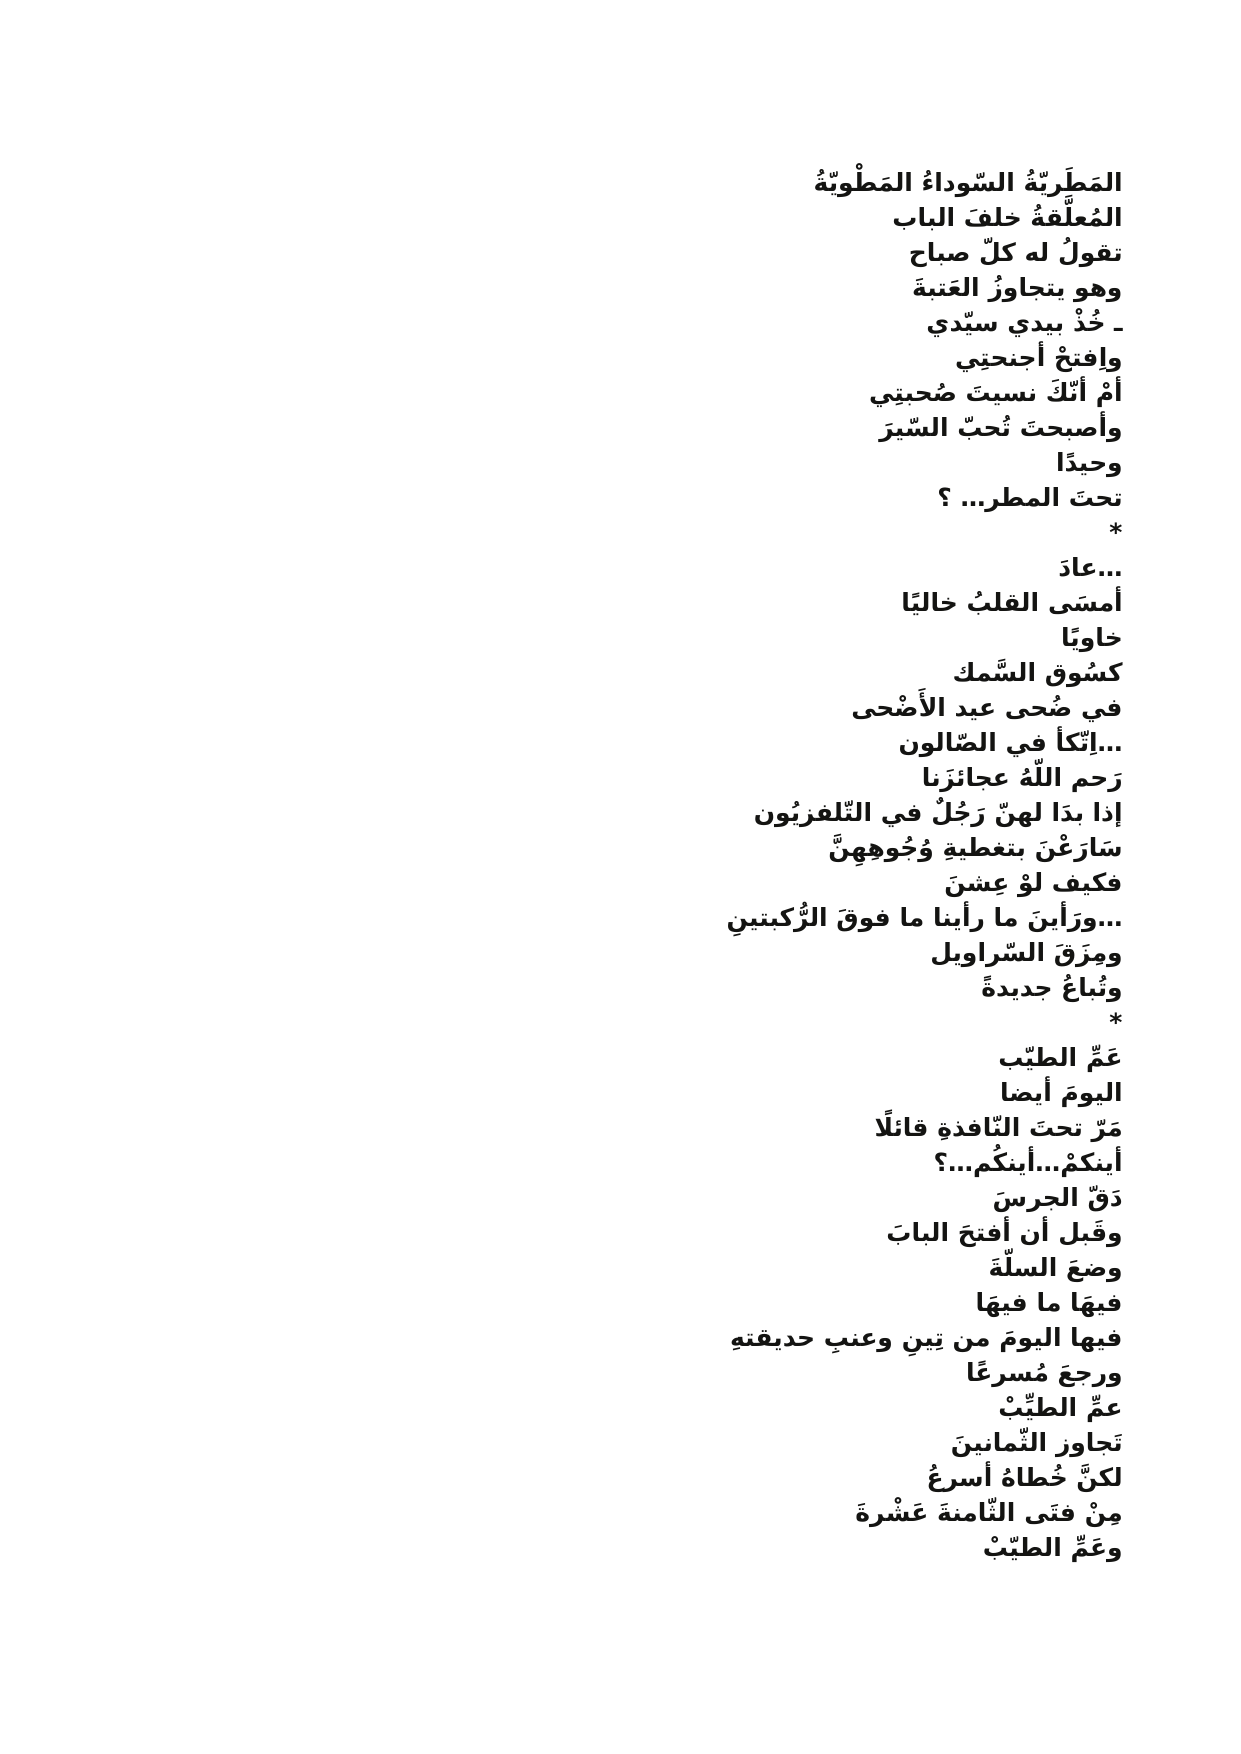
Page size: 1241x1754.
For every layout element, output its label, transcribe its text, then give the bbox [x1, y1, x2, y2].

text المَطَريّةُ السّوداءُ المَطْويّةُ المُعلَّقةُ خلفَ الباب تقولُ له كلّ صباح وهو يتجاوزُ العَتبةَ ـ خُذْ بيدي سيّدي واِفتحْ أجنحتِي أمْ أنّكَ نسيتَ صُحبتِي وأصبحتَ تُحبّ السّيرَ وحيدًا تحتَ المطر… ؟ * عادَ… أمسَى القلبُ خاليًا خاويًا كسُوق السَّمك في ضُحى عيد الأَضْحى اِتّكأ في الصّالون… رَحم اللّهُ عجائزَنا إذا بدَا لهنّ رَجُلٌ في التّلفزيُون سَارَعْنَ بتغطيةِ وُجُوهِهِنَّ فكيف لوْ عِشنَ ورَأينَ ما رأينا ما فوقَ الرُّكبتينِ… ومِزَقَ السّراويل وتُباعُ جديدةً * عَمِّ الطيّب اليومَ أيضا مَرّ تحتَ النّافذةِ قائلًا أينكمْ…أينكُم…؟ دَقّ الجرسَ وقَبل أن أفتحَ البابَ وضعَ السلّةَ فيهَا ما فيهَا فيها اليومَ من تِينِ وعنبِ حديقتهِ ورجعَ مُسرعًا عمِّ الطيِّبْ تَجاوز الثّمانينَ لكنَّ خُطاهُ أسرعُ مِنْ فتَى الثّامنةَ عَشْرةَ وعَمِّ الطيّبْ كسْبهُ مِن يديه وما لديهِ… ليس إليهِ…! * تَغيّر كلُّ شيءٍ لا شيءَ كما هًو ولا كمَا يجبُ أن يكونَ الرّفيقُ القديمُ… وقَدِ اِلْتقَيْنَا وَقفنَا طويلا ثمّ اِنصرفَ قائلًا… ـ كالعتابِ ـ ــ هنيئًا لكَ القَميصُ الجديدُ أراكَ لبستَهُ معَ تَغيُّر الحالِ ! قلتُ لهُ : ــ ليْتكَ تُحافظْ أنتَ… علَى السِّروالِ…! * كلُّ ما غَنِمَ عمِّ الطيّب من الدّنيا – ربحٌ – أمُّنا – ربح – هيَ زوجتُه [118, 168, 1122, 1562]
